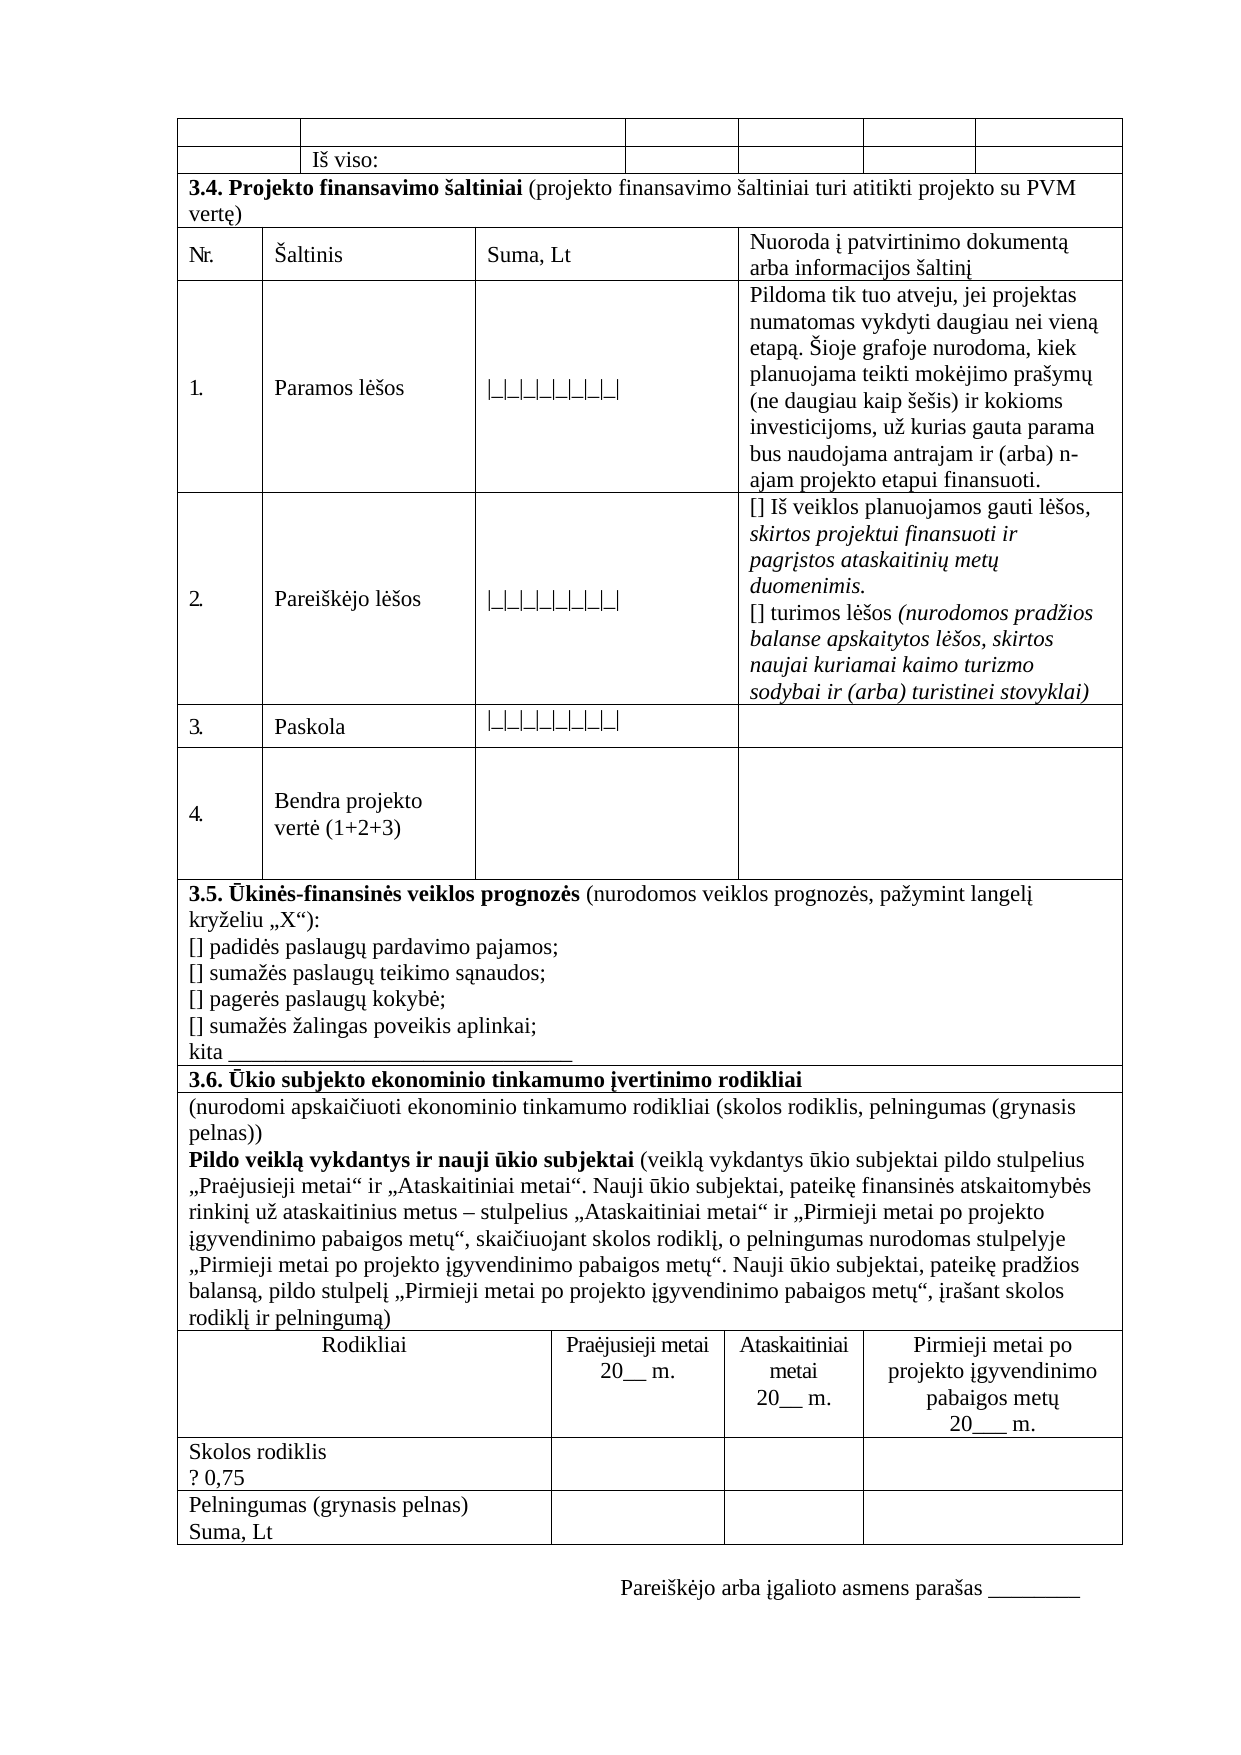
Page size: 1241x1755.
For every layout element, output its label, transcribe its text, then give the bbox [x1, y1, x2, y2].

table_cell Pirmieji metai po projekto įgyvendinimo pabaigos metų 20___ m. [864, 1331, 1122, 1437]
table_cell Skolos rodiklis <=? 0,75 [178, 1438, 551, 1490]
table_cell |_|_|_|_|_|_|_|_| [476, 493, 738, 704]
table_cell [626, 119, 738, 146]
table_cell [864, 1438, 1122, 1490]
table_cell 2. [178, 493, 262, 704]
table_cell Nr. [178, 228, 262, 280]
table_cell Pelningumas (grynasis pelnas) Suma, Lt [178, 1491, 551, 1544]
table_cell [626, 147, 738, 173]
table_cell Pareiškėjo lėšos [263, 493, 475, 704]
table_cell Šaltinis [263, 228, 475, 280]
table_cell Iš viso: [301, 147, 625, 173]
table_cell [][] Iš veiklos planuojamos gauti lėšos, skirtos projektui finansuoti ir pagrįstos ataskaitinių metų duomenimis. [][] turimos lėšos (nurodomos pradžios balanse apskaitytos lėšos, skirtos naujai kuriamai kaimo turizmo sodybai ir (arba) turistinei stovyklai) [739, 493, 1122, 704]
table_cell (nurodomi apskaičiuoti ekonominio tinkamumo rodikliai (skolos rodiklis, pelningumas (grynasis pelnas)) Pildo veiklą vykdantys ir nauji ūkio subjektai (veiklą vykdantys ūkio subjektai pildo stulpelius „Praėjusieji metai“ ir „Ataskaitiniai metai“. Nauji ūkio subjektai, pateikę finansinės atskaitomybės rinkinį už ataskaitinius metus – stulpelius „Ataskaitiniai metai“ ir „Pirmieji metai po projekto įgyvendinimo pabaigos metų“, skaičiuojant skolos rodiklį, o pelningumas nurodomas stulpelyje „Pirmieji metai po projekto įgyvendinimo pabaigos metų“. Nauji ūkio subjektai, pateikę pradžios balansą, pildo stulpelį „Pirmieji metai po projekto įgyvendinimo pabaigos metų“, įrašant skolos rodiklį ir pelningumą) [178, 1093, 1122, 1330]
table_cell [725, 1438, 863, 1490]
table_cell [739, 748, 1122, 879]
table_cell [864, 1491, 1122, 1544]
text Pareiškėjo arba įgalioto asmens parašas ________ [177, 1574, 1122, 1600]
table_cell [552, 1491, 724, 1544]
table_cell Ataskaitiniai metai 20__ m. [725, 1331, 863, 1437]
table_cell [476, 748, 738, 879]
table_cell [976, 147, 1122, 173]
table_cell [864, 147, 975, 173]
table_cell Suma, Lt [476, 228, 738, 280]
table_cell Rodikliai [178, 1331, 551, 1437]
table_cell [178, 147, 300, 173]
table_cell |_|_|_|_|_|_|_|_| [476, 281, 738, 492]
table_cell 3.6. Ūkio subjekto ekonominio tinkamumo įvertinimo rodikliai [178, 1066, 1122, 1092]
table_cell 1. [178, 281, 262, 492]
table_cell Praėjusieji metai 20__ m. [552, 1331, 724, 1437]
table_cell [301, 119, 625, 146]
table_cell Paskola [263, 705, 475, 747]
table_cell Pildoma tik tuo atveju, jei projektas numatomas vykdyti daugiau nei vieną etapą. Šioje grafoje nurodoma, kiek planuojama teikti mokėjimo prašymų (ne daugiau kaip šešis) ir kokioms investicijoms, už kurias gauta parama bus naudojama antrajam ir (arba) n-ajam projekto etapui finansuoti. [739, 281, 1122, 492]
table_cell |_|_|_|_|_|_|_|_| [476, 705, 738, 747]
table_cell [552, 1438, 724, 1490]
table_cell [739, 119, 863, 146]
table_cell 3.4. Projekto finansavimo šaltiniai (projekto finansavimo šaltiniai turi atitikti projekto su PVM vertę) [178, 174, 1122, 227]
table_cell [739, 705, 1122, 747]
table_cell Bendra projekto vertė (1+2+3) [263, 748, 475, 879]
table_cell [976, 119, 1122, 146]
table_cell Nuoroda į patvirtinimo dokumentą arba informacijos šaltinį [739, 228, 1122, 280]
table_cell [864, 119, 975, 146]
table_cell [178, 119, 300, 146]
table_cell 3.5. Ūkinės-finansinės veiklos prognozės (nurodomos veiklos prognozės, pažymint langelį kryželiu „X“): [][] padidės paslaugų pardavimo pajamos; [][] sumažės paslaugų teikimo sąnaudos; [][] pagerės paslaugų kokybė; [][] sumažės žalingas poveikis aplinkai; kita ______________________________ [178, 880, 1122, 1064]
table_cell [725, 1491, 863, 1544]
table_cell Paramos lėšos [263, 281, 475, 492]
table_cell 3. [178, 705, 262, 747]
table_cell 4. [178, 748, 262, 879]
table_cell [739, 147, 863, 173]
